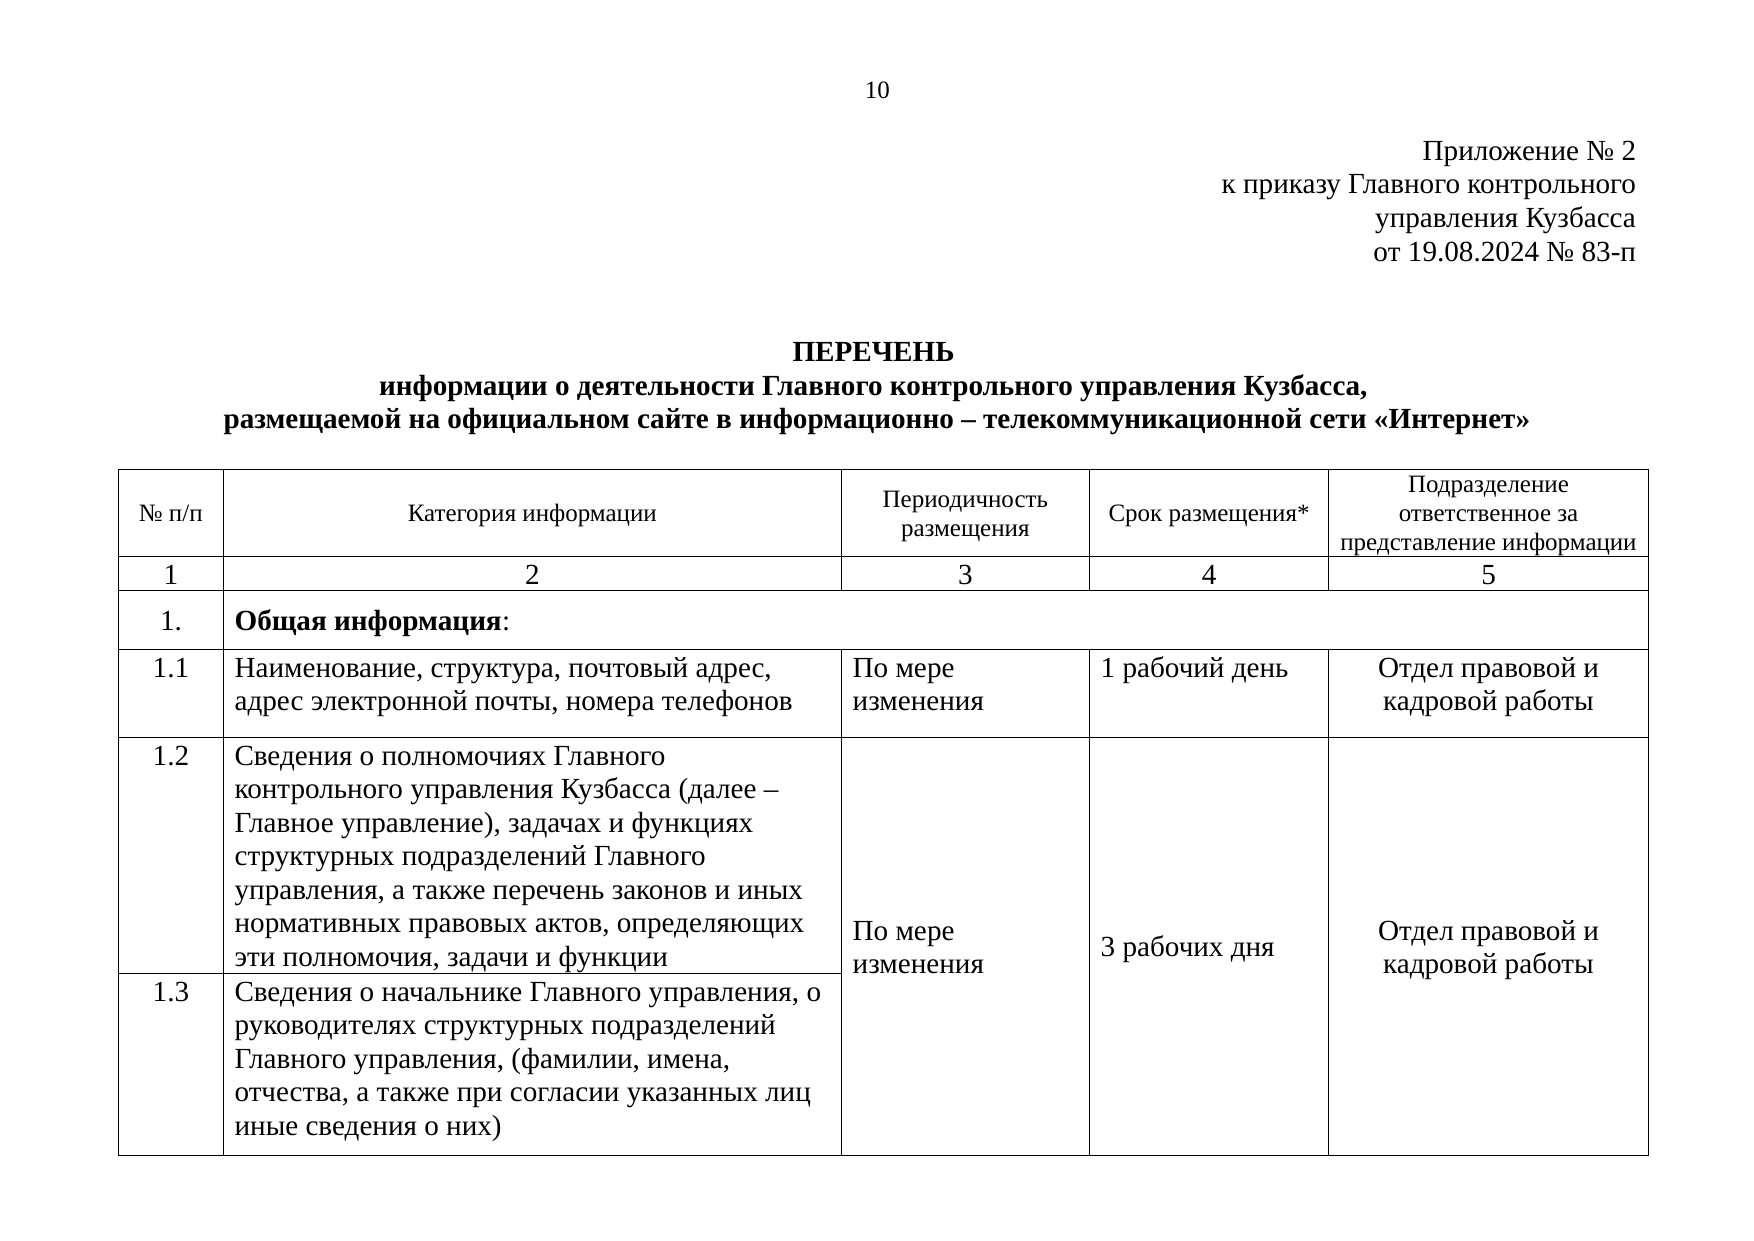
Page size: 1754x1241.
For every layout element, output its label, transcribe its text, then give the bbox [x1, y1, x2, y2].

text ПЕРЕЧЕНЬ информации о деятельности Главного контрольного управления Кузбасса, размещаемой на официальном сайте в информационно – телекоммуникационной сети «Интернет» [118, 334, 1636, 435]
table_cell 1.3 [119, 974, 223, 1154]
table_cell Сведения о полномочиях Главного контрольного управления Кузбасса (далее – Главное управление), задачах и функциях структурных подразделений Главного управления, а также перечень законов и иных нормативных правовых актов, определяющих эти полномочия, задачи и функции [224, 738, 841, 973]
table_cell Отдел правовой и кадровой работы [1329, 650, 1648, 737]
table_cell 2 [224, 557, 841, 590]
table_cell 1. [119, 591, 223, 649]
table_header Подразделение ответственное за представление информации [1329, 470, 1648, 556]
text от 19.08.2024 № 83-п [118, 234, 1636, 267]
text к приказу Главного контрольного [118, 167, 1636, 200]
table_header Периодичность размещения [842, 470, 1089, 556]
table_cell Отдел правовой и кадровой работы [1329, 738, 1648, 1154]
text Приложение № 2 [118, 133, 1636, 167]
table_header Срок размещения* [1090, 470, 1328, 556]
table_cell По мере изменения [842, 650, 1089, 737]
table_header Категория информации [224, 470, 841, 556]
table_cell 3 [842, 557, 1089, 590]
table_cell 1.1 [119, 650, 223, 737]
table_cell Сведения о начальнике Главного управления, о руководителях структурных подразделений Главного управления, (фамилии, имена, отчества, а также при согласии указанных лиц иные сведения о них) [224, 974, 841, 1154]
table_cell По мере изменения [842, 738, 1089, 1154]
table_cell Наименование, структура, почтовый адрес, адрес электронной почты, номера телефонов [224, 650, 841, 737]
table_cell Общая информация: [224, 591, 1648, 649]
text управления Кузбасса [118, 200, 1636, 234]
table_header № п/п [119, 470, 223, 556]
table_cell 5 [1329, 557, 1648, 590]
table_cell 1.2 [119, 738, 223, 973]
table_cell 3 рабочих дня [1090, 738, 1328, 1154]
table_cell 1 рабочий день [1090, 650, 1328, 737]
table_cell 1 [119, 557, 223, 590]
table_cell 4 [1090, 557, 1328, 590]
